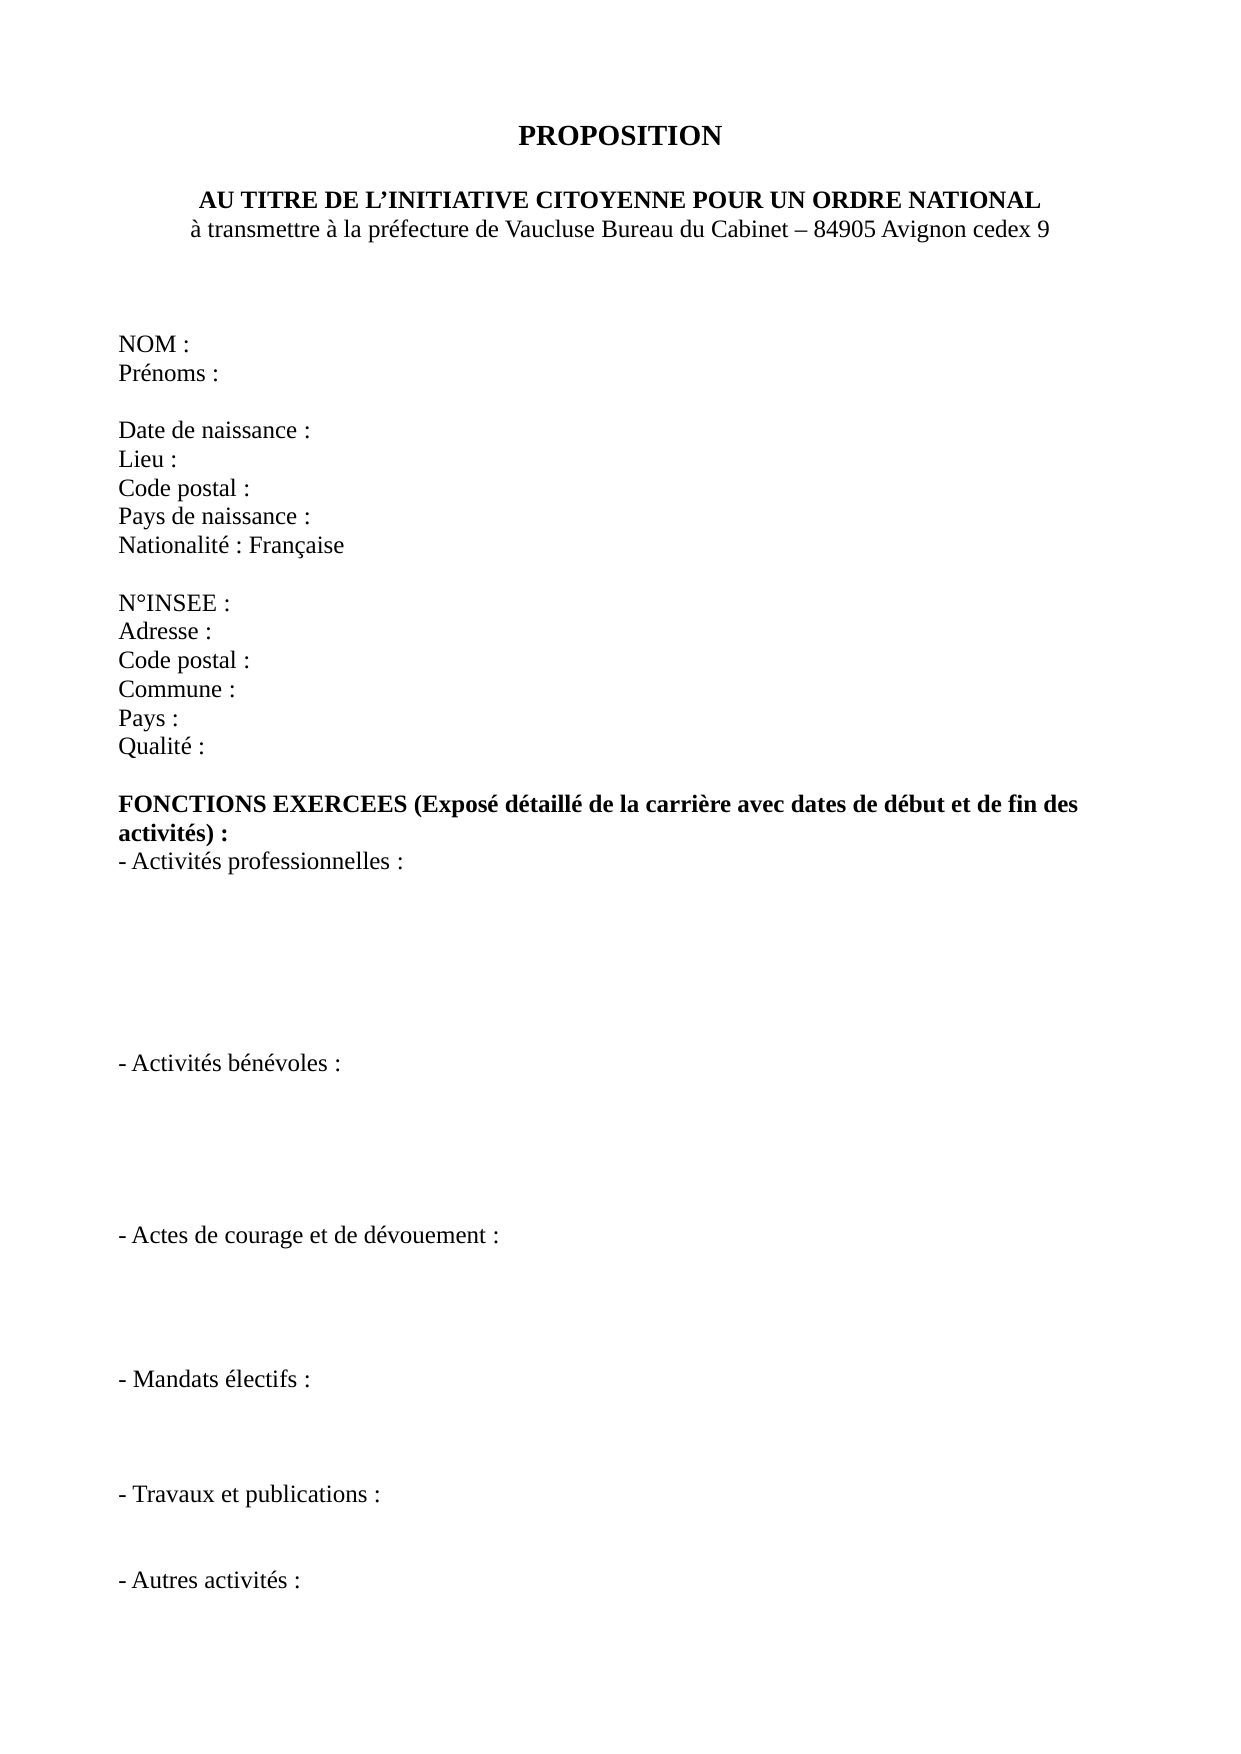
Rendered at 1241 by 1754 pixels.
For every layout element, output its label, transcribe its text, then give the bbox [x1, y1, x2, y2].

text PROPOSITION [118, 118, 1122, 152]
text Lieu : [118, 444, 1122, 473]
text Pays de naissance : [118, 501, 1122, 530]
text Nationalité : Française [118, 530, 1122, 559]
text Commune : [118, 674, 1122, 703]
text Prénoms : [118, 358, 1122, 386]
text à transmettre à la préfecture de Vaucluse Bureau du Cabinet – 84905 Avignon cedex 9 [118, 214, 1122, 243]
text Adresse : [118, 616, 1122, 645]
text N°INSEE : [118, 588, 1122, 616]
text - Autres activités : [118, 1565, 1122, 1594]
text - Travaux et publications : [118, 1479, 1122, 1508]
text Qualité : [118, 731, 1122, 760]
text Date de naissance : [118, 415, 1122, 444]
text - Mandats électifs : [118, 1364, 1122, 1393]
text Code postal : [118, 645, 1122, 674]
text - Activités professionnelles : [118, 846, 1122, 875]
text NOM : [118, 329, 1122, 358]
text - Actes de courage et de dévouement : [118, 1220, 1122, 1249]
text FONCTIONS EXERCEES (Exposé détaillé de la carrière avec dates de début et de fin des activités) : [118, 789, 1122, 846]
text - Activités bénévoles : [118, 1048, 1122, 1076]
text Code postal : [118, 473, 1122, 501]
text Pays : [118, 703, 1122, 731]
text AU TITRE DE L’INITIATIVE CITOYENNE POUR UN ORDRE NATIONAL [118, 185, 1122, 214]
